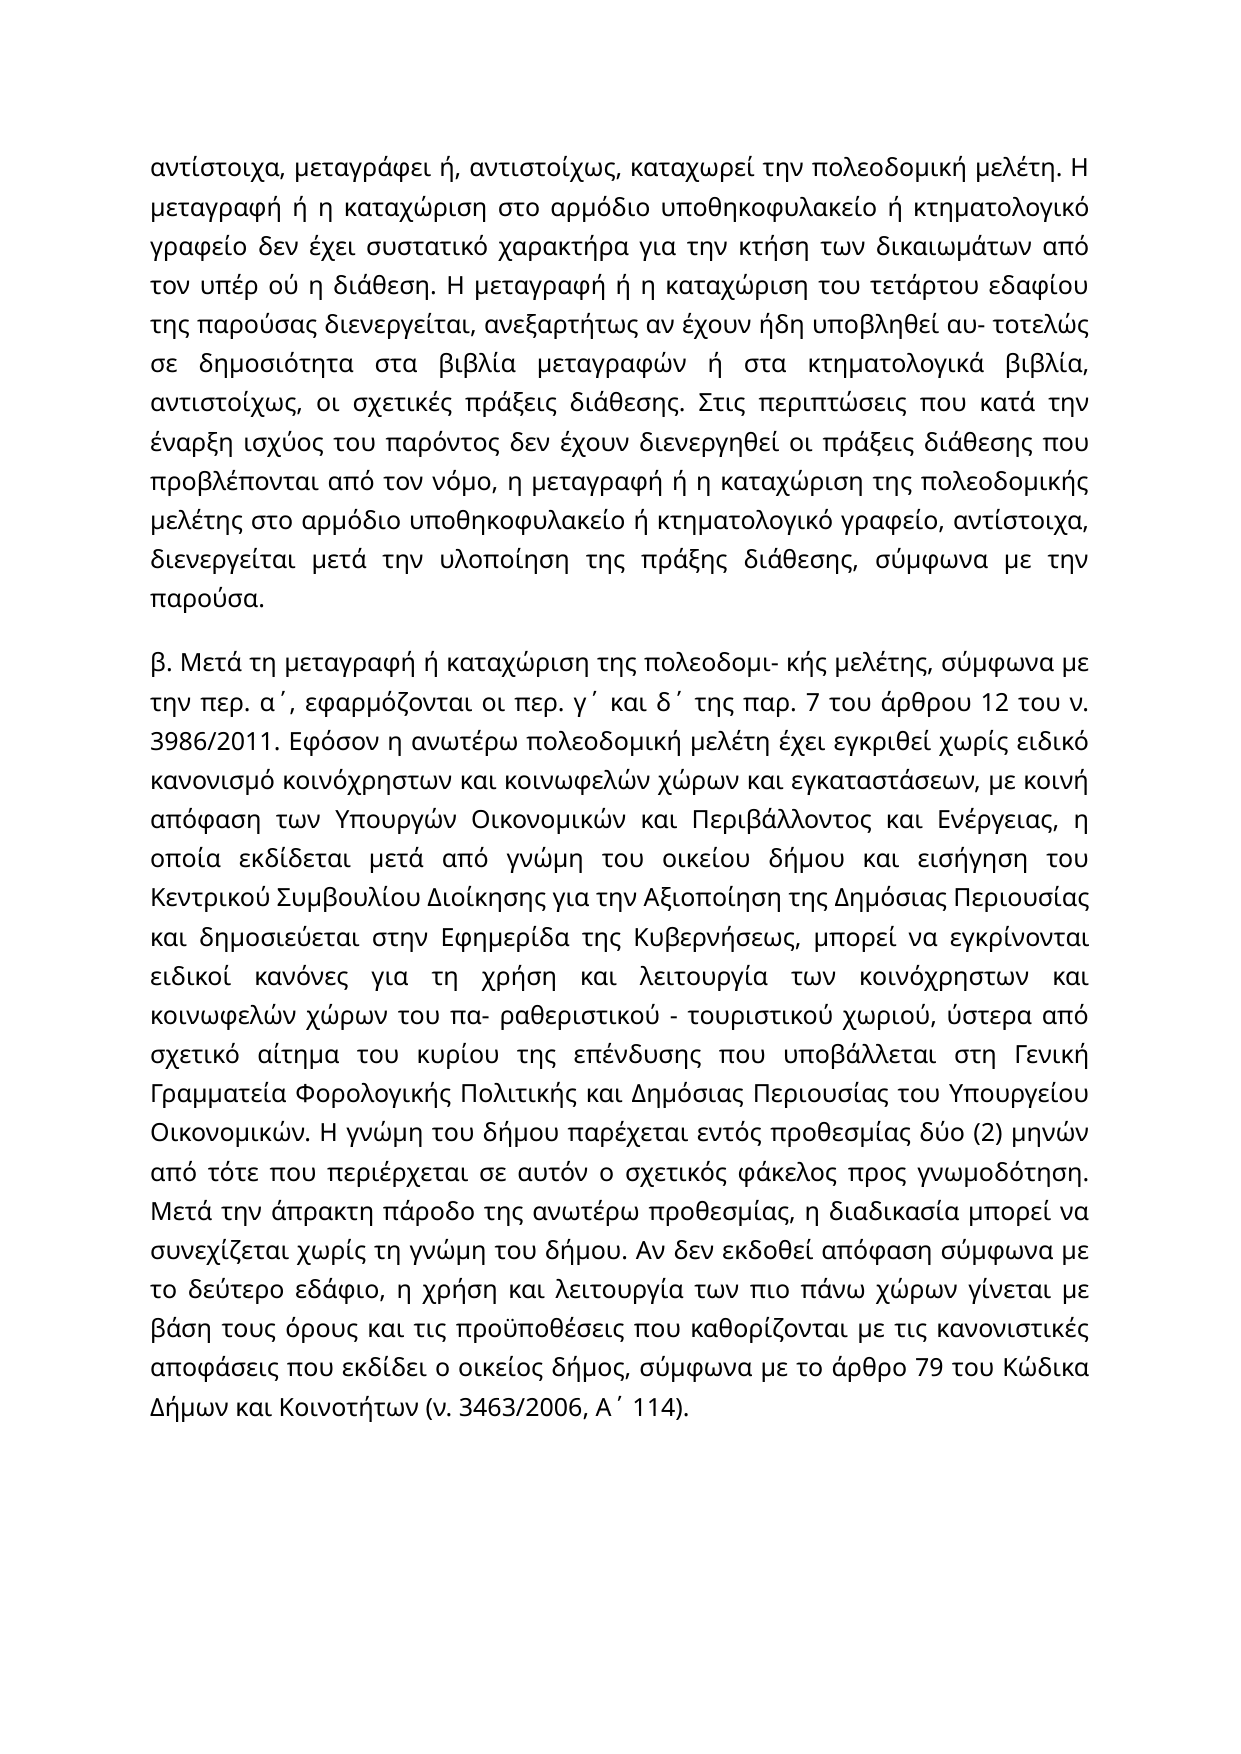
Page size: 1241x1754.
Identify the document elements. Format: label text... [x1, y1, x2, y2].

text αντίστοιχα, μεταγράφει ή, αντιστοίχως, καταχωρεί την πολεοδομική μελέτη. Η μεταγραφή ή η καταχώριση στο αρμόδιο υποθηκοφυλακείο ή κτηματολογικό γραφείο δεν έχει συστατικό χαρακτήρα για την κτήση των δικαιωμάτων από τον υπέρ ού η διάθεση. Η μεταγραφή ή η καταχώριση του τετάρτου εδαφίου της παρούσας διενεργείται, ανεξαρτήτως αν έχουν ήδη υποβληθεί αυ- τοτελώς σε δημοσιότητα στα βιβλία μεταγραφών ή στα κτηματολογικά βιβλία, αντιστοίχως, οι σχετικές πράξεις διάθεσης. Στις περιπτώσεις που κατά την έναρξη ισχύος του παρόντος δεν έχουν διενεργηθεί οι πράξεις διάθεσης που προβλέπονται από τον νόμο, η μεταγραφή ή η καταχώριση της πολεοδομικής μελέτης στο αρμόδιο υποθηκοφυλακείο ή κτηματολογικό γραφείο, αντίστοιχα, διενεργείται μετά την υλοποίηση της πράξης διάθεσης, σύμφωνα με την παρούσα. [150, 150, 1090, 615]
text β. Μετά τη μεταγραφή ή καταχώριση της πολεοδομι- κής μελέτης, σύμφωνα με την περ. α΄, εφαρμόζονται οι περ. γ΄ και δ΄ της παρ. 7 του άρθρου 12 του ν. 3986/2011. Εφόσον η ανωτέρω πολεοδομική μελέτη έχει εγκριθεί χωρίς ειδικό κανονισμό κοινόχρηστων και κοινωφελών χώρων και εγκαταστάσεων, με κοινή απόφαση των Υπουργών Οικονομικών και Περιβάλλοντος και Ενέργειας, η οποία εκδίδεται μετά από γνώμη του οικείου δήμου και εισήγηση του Κεντρικού Συμβουλίου Διοίκησης για την Αξιοποίηση της Δημόσιας Περιουσίας και δημοσιεύεται στην Εφημερίδα της Κυβερνήσεως, μπορεί να εγκρίνονται ειδικοί κανόνες για τη χρήση και λειτουργία των κοινόχρηστων και κοινωφελών χώρων του πα- ραθεριστικού - τουριστικού χωριού, ύστερα από σχετικό αίτημα του κυρίου της επένδυσης που υποβάλλεται στη Γενική Γραμματεία Φορολογικής Πολιτικής και Δημόσιας Περιουσίας του Υπουργείου Οικονομικών. Η γνώμη του δήμου παρέχεται εντός προθεσμίας δύο (2) μηνών από τότε που περιέρχεται σε αυτόν ο σχετικός φάκελος προς γνωμοδότηση. Μετά την άπρακτη πάροδο της ανωτέρω προθεσμίας, η διαδικασία μπορεί να συνεχίζεται χωρίς τη γνώμη του δήμου. Αν δεν εκδοθεί απόφαση σύμφωνα με το δεύτερο εδάφιο, η χρήση και λειτουργία των πιο πάνω χώρων γίνεται με βάση τους όρους και τις προϋποθέσεις που καθορίζονται με τις κανονιστικές αποφάσεις που εκδίδει ο οικείος δήμος, σύμφωνα με το άρθρο 79 του Κώδικα Δήμων και Κοινοτήτων (ν. 3463/2006, Α΄ 114). [150, 645, 1090, 1423]
